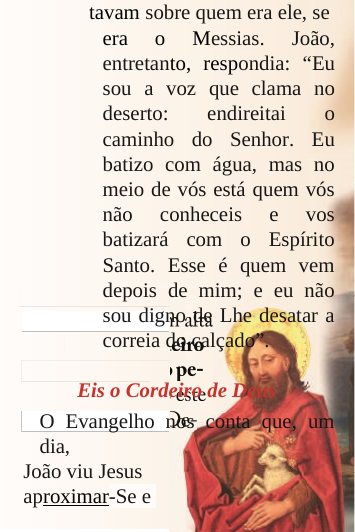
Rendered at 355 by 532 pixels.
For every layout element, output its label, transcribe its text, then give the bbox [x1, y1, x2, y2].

text O Evangelho nos conta que, um dia, [39, 411, 169, 431]
